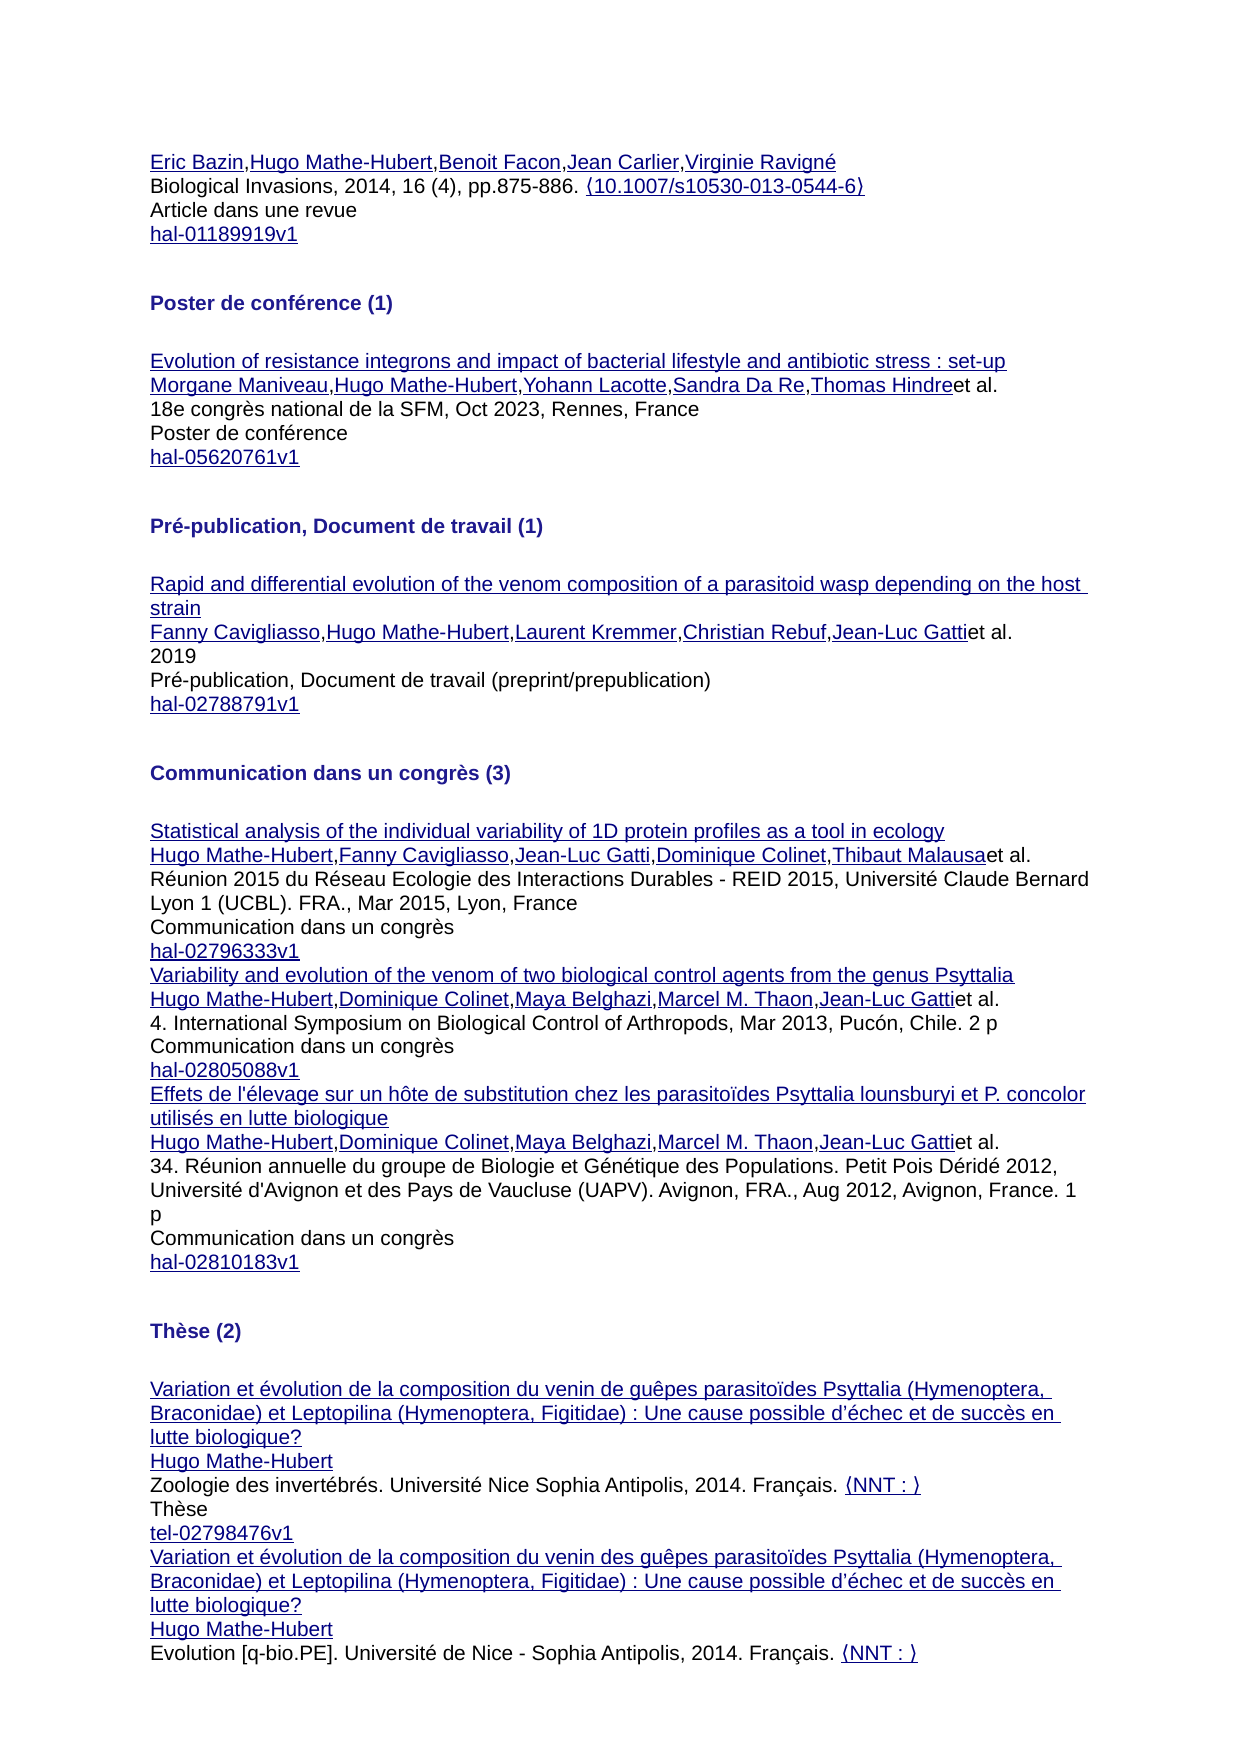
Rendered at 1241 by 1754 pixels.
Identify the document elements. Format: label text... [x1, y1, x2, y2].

table_cell Variability and evolution of the venom of two biological control agents from the genus Psyttalia Hugo Mathe-Hubert,Dominique Colinet,Maya Belghazi,Marcel M. Thaon,Jean-Luc Gattiet al. 4. International Symposium on Biological Control of Arthropods, Mar 2013, Pucón, Chile. 2 p Communication dans un congrès hal-02805088v1 [150, 963, 1090, 1082]
table_header Variation et évolution de la composition du venin de guêpes parasitoïdes Psyttalia (Hymenoptera, Braconidae) et Leptopilina (Hymenoptera, Figitidae) : Une cause possible d’échec et de succès en lutte biologique? Hugo Mathe-Hubert Zoologie des invertébrés. Université Nice Sophia Antipolis, 2014. Français. ⟨NNT : ⟩ Thèse tel-02798476v1 [150, 1377, 1090, 1545]
table_header Statistical analysis of the individual variability of 1D protein profiles as a tool in ecology Hugo Mathe-Hubert,Fanny Cavigliasso,Jean-Luc Gatti,Dominique Colinet,Thibaut Malausaet al. Réunion 2015 du Réseau Ecologie des Interactions Durables - REID 2015, Université Claude Bernard Lyon 1 (UCBL). FRA., Mar 2015, Lyon, France Communication dans un congrès hal-02796333v1 [150, 819, 1090, 962]
table_cell Effets de l'élevage sur un hôte de substitution chez les parasitoïdes Psyttalia lounsburyi et P. concolor utilisés en lutte biologique Hugo Mathe-Hubert,Dominique Colinet,Maya Belghazi,Marcel M. Thaon,Jean-Luc Gattiet al. 34. Réunion annuelle du groupe de Biologie et Génétique des Populations. Petit Pois Déridé 2012, Université d'Avignon et des Pays de Vaucluse (UAPV). Avignon, FRA., Aug 2012, Avignon, France. 1 p Communication dans un congrès hal-02810183v1 [150, 1082, 1090, 1274]
table_cell Eric Bazin,Hugo Mathe-Hubert,Benoit Facon,Jean Carlier,Virginie Ravigné Biological Invasions, 2014, 16 (4), pp.875-886. ⟨10.1007/s10530-013-0544-6⟩ Article dans une revue hal-01189919v1 [150, 150, 1090, 246]
subtitle Poster de conférence (1) [150, 291, 1090, 314]
table_cell Variation et évolution de la composition du venin des guêpes parasitoïdes Psyttalia (Hymenoptera, Braconidae) et Leptopilina (Hymenoptera, Figitidae) : Une cause possible d’échec et de succès en lutte biologique? Hugo Mathe-Hubert Evolution [q-bio.PE]. Université de Nice - Sophia Antipolis, 2014. Français. ⟨NNT : ⟩ [150, 1545, 1090, 1664]
table_header Evolution of resistance integrons and impact of bacterial lifestyle and antibiotic stress : set-up Morgane Maniveau,Hugo Mathe-Hubert,Yohann Lacotte,Sandra Da Re,Thomas Hindreet al. 18e congrès national de la SFM, Oct 2023, Rennes, France Poster de conférence hal-05620761v1 [150, 349, 1090, 469]
subtitle Pré-publication, Document de travail (1) [150, 513, 1090, 537]
table_header Rapid and differential evolution of the venom composition of a parasitoid wasp depending on the host strain Fanny Cavigliasso,Hugo Mathe-Hubert,Laurent Kremmer,Christian Rebuf,Jean-Luc Gattiet al. 2019 Pré-publication, Document de travail (preprint/prepublication) hal-02788791v1 [150, 572, 1090, 716]
subtitle Thèse (2) [150, 1319, 1090, 1343]
subtitle Communication dans un congrès (3) [150, 760, 1090, 784]
